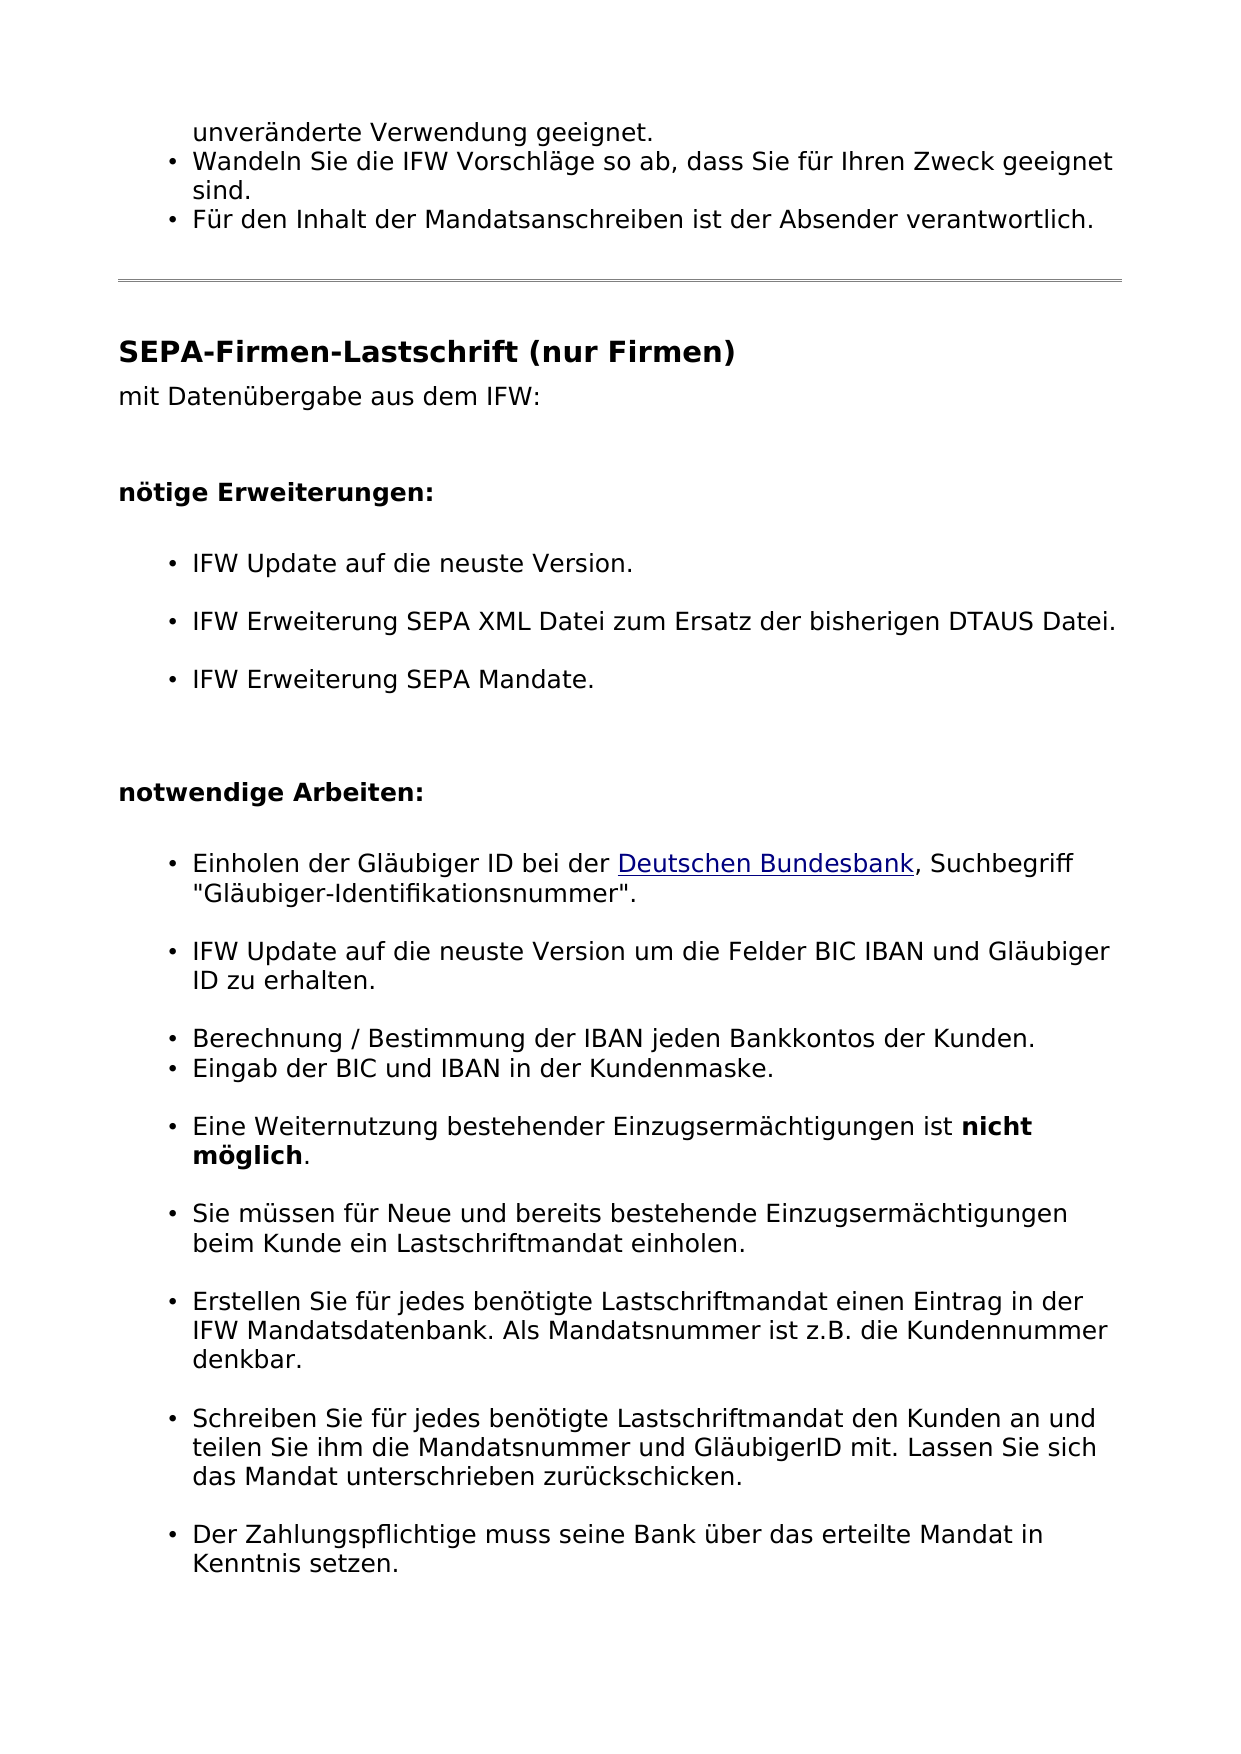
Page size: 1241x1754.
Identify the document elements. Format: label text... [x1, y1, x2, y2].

list IFW Update auf die neuste Version. [177, 549, 1122, 607]
list IFW Erweiterung SEPA Mandate. [177, 666, 1122, 724]
list Berechnung / Bestimmung der IBAN jeden Bankkontos der Kunden. [177, 1025, 1122, 1054]
list Erstellen Sie für jedes benötigte Lastschriftmandat einen Eintrag in der IFW Mandatsdatenbank. Als Mandatsnummer ist z.B. die Kundennummer denkbar. [177, 1287, 1122, 1404]
list Eingab der BIC und IBAN in der Kundenmaske. [177, 1054, 1122, 1112]
subtitle notwendige Arbeiten: [118, 778, 1122, 808]
subtitle SEPA-Firmen-Lastschrift (nur Firmen) [118, 336, 1122, 369]
subtitle nötige Erweiterungen: [118, 478, 1122, 507]
list IFW Update auf die neuste Version um die Felder BIC IBAN und Gläubiger ID zu erhalten. [177, 937, 1122, 1025]
list Eine Weiternutzung bestehender Einzugsermächtigungen ist nicht möglich. [177, 1112, 1122, 1200]
list Für den Inhalt der Mandatsanschreiben ist der Absender verantwortlich. [177, 206, 1122, 235]
list Einholen der Gläubiger ID bei der Deutschen Bundesbank, Suchbegriff "Gläubiger-Identifikationsnummer". [177, 850, 1122, 937]
list Schreiben Sie für jedes benötigte Lastschriftmandat den Kunden an und teilen Sie ihm die Mandatsnummer und GläubigerID mit. Lassen Sie sich das Mandat unterschrieben zurückschicken. [177, 1404, 1122, 1521]
text mit Datenübergabe aus dem IFW: [118, 382, 1122, 440]
list IFW Erweiterung SEPA XML Datei zum Ersatz der bisherigen DTAUS Datei. [177, 607, 1122, 666]
list unveränderte Verwendung geeignet. [177, 118, 1122, 147]
list Sie müssen für Neue und bereits bestehende Einzugsermächtigungen beim Kunde ein Lastschriftmandat einholen. [177, 1200, 1122, 1287]
list Der Zahlungspflichtige muss seine Bank über das erteilte Mandat in Kenntnis setzen. [177, 1521, 1122, 1608]
list Wandeln Sie die IFW Vorschläge so ab, dass Sie für Ihren Zweck geeignet sind. [177, 147, 1122, 206]
